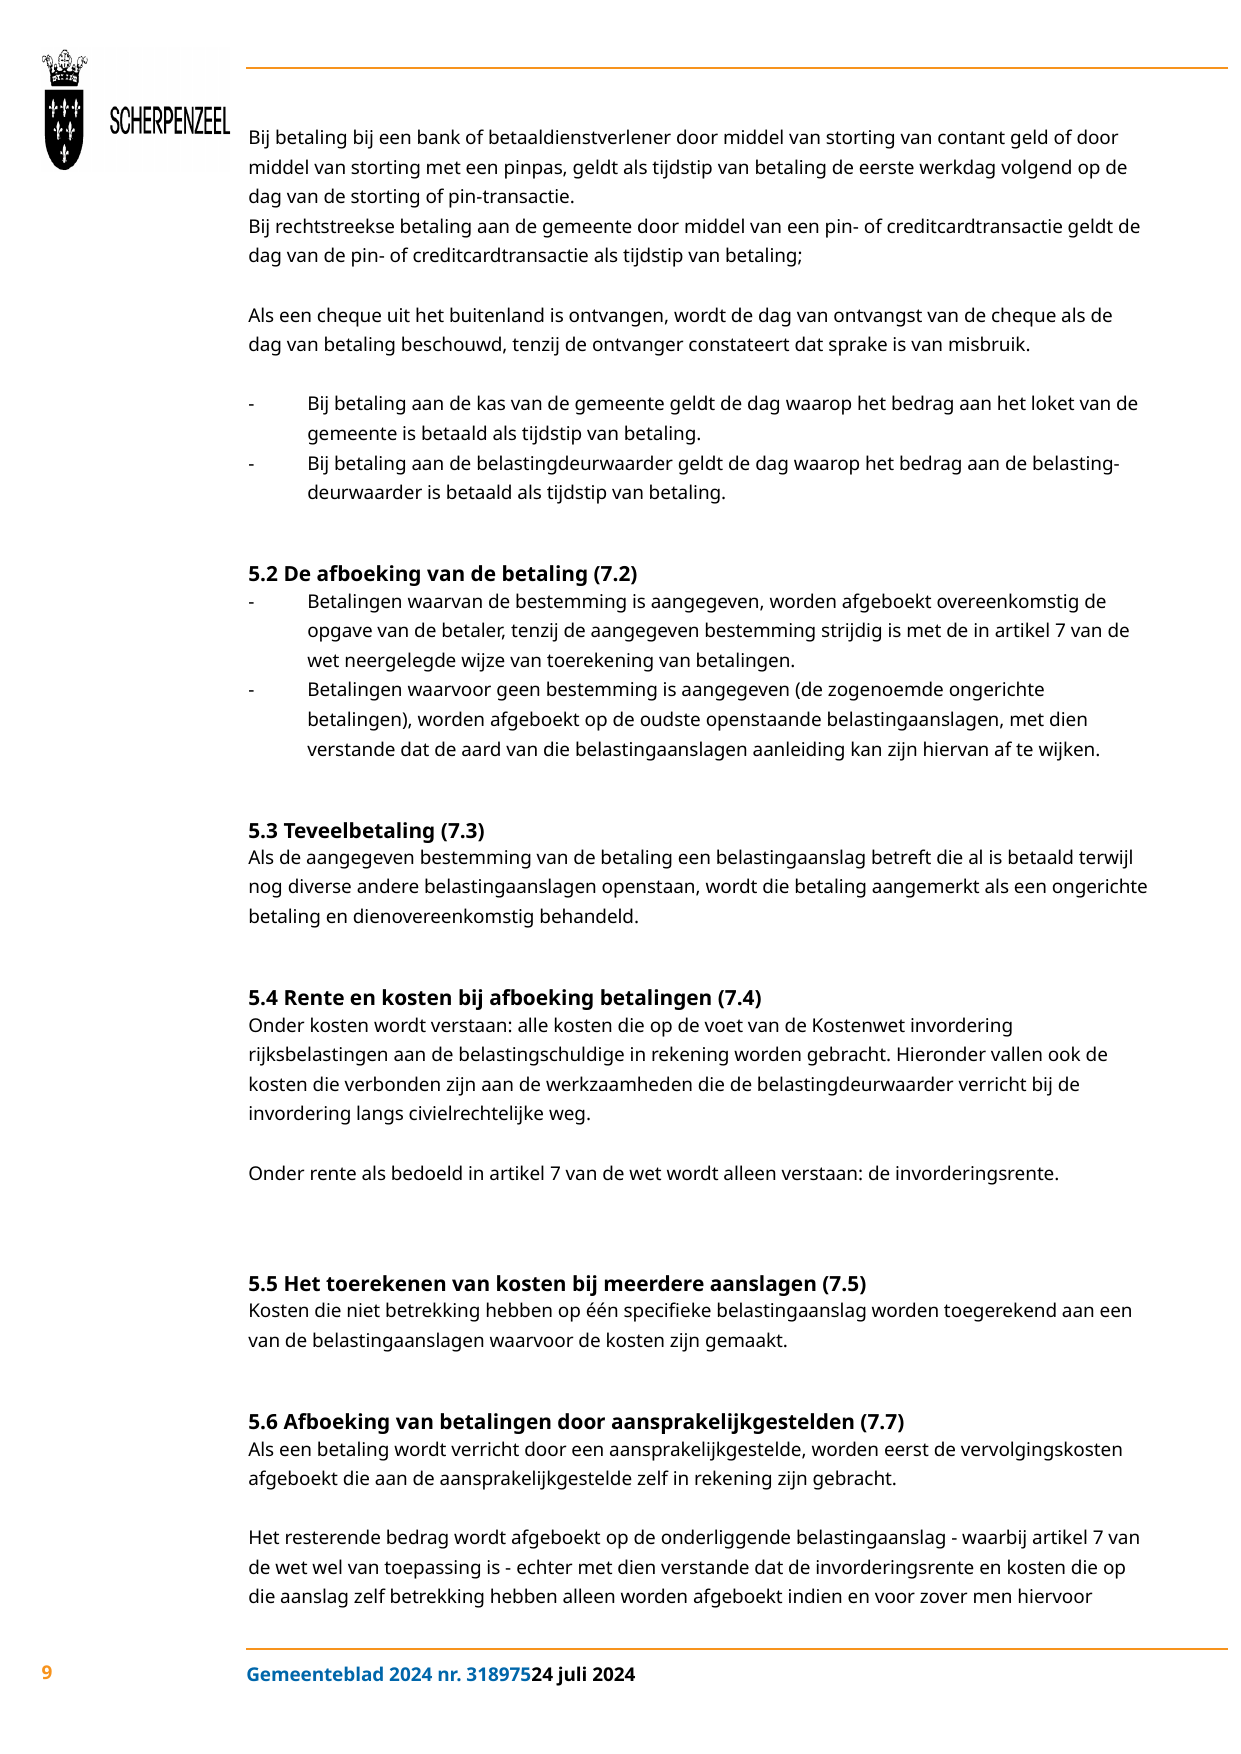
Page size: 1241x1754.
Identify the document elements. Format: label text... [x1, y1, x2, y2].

text 5.6 Afboeking van betalingen door aansprakelijkgestelden (7.7) [248, 1407, 1152, 1436]
text Als een betaling wordt verricht door een aansprakelijkgestelde, worden eerst de vervolgingskosten afgeboekt die aan de aansprakelijkgestelde zelf in rekening zijn gebracht. [248, 1436, 1152, 1491]
text Het resterende bedrag wordt afgeboekt op de onderliggende belastingaanslag - waarbij artikel 7 van de wet wel van toepassing is - echter met dien verstande dat de invorderingsrente en kosten die op die aanslag zelf betrekking hebben alleen worden afgeboekt indien en voor zover men hiervoor [248, 1524, 1152, 1609]
text Bij rechtstreekse betaling aan de gemeente door middel van een pin- of creditcardtransactie geldt de dag van de pin- of creditcardtransactie als tijdstip van betaling; [248, 213, 1152, 268]
text 5.4 Rente en kosten bij afboeking betalingen (7.4) [248, 983, 1152, 1012]
text Als een cheque uit het buitenland is ontvangen, wordt de dag van ontvangst van de cheque als de dag van betaling beschouwd, tenzij de ontvanger constateert dat sprake is van misbruik. [248, 302, 1152, 357]
list Bij betaling aan de belastingdeurwaarder geldt de dag waarop het bedrag aan de belasting-deurwaarder is betaald als tijdstip van betaling. [248, 450, 1152, 505]
picture [41, 47, 231, 172]
text Bij betaling bij een bank of betaaldienstverlener door middel van storting van contant geld of door middel van storting met een pinpas, geldt als tijdstip van betaling de eerste werkdag volgend op de dag van de storting of pin-transactie. [248, 124, 1152, 209]
list Bij betaling aan de kas van de gemeente geldt de dag waarop het bedrag aan het loket van de gemeente is betaald als tijdstip van betaling. [248, 391, 1152, 446]
list Betalingen waarvan de bestemming is aangegeven, worden afgeboekt overeenkomstig de opgave van de betaler, tenzij de aangegeven bestemming strijdig is met de in artikel 7 van de wet neergelegde wijze van toerekening van betalingen. [248, 588, 1152, 673]
text Kosten die niet betrekking hebben op één specifieke belastingaanslag worden toegerekend aan een van de belastingaanslagen waarvoor de kosten zijn gemaakt. [248, 1298, 1152, 1353]
text Onder kosten wordt verstaan: alle kosten die op de voet van de Kostenwet invordering rijksbelastingen aan de belastingschuldige in rekening worden gebracht. Hieronder vallen ook de kosten die verbonden zijn aan de werkzaamheden die de belastingdeurwaarder verricht bij de invordering langs civielrechtelijke weg. [248, 1012, 1152, 1126]
list Betalingen waarvoor geen bestemming is aangegeven (de zogenoemde ongerichte betalingen), worden afgeboekt op de oudste openstaande belastingaanslagen, met dien verstande dat de aard van die belastingaanslagen aanleiding kan zijn hiervan af te wijken. [248, 677, 1152, 761]
text 5.5 Het toerekenen van kosten bij meerdere aanslagen (7.5) [248, 1269, 1152, 1298]
text 5.2 De afboeking van de betaling (7.2) [248, 559, 1152, 588]
text 5.3 Teveelbetaling (7.3) [248, 816, 1152, 844]
text Als de aangegeven bestemming van de betaling een belastingaanslag betreft die al is betaald terwijl nog diverse andere belastingaanslagen openstaan, wordt die betaling aangemerkt als een ongerichte betaling en dienovereenkomstig behandeld. [248, 844, 1152, 929]
text Onder rente als bedoeld in artikel 7 van de wet wordt alleen verstaan: de invorderingsrente. [248, 1160, 1152, 1185]
